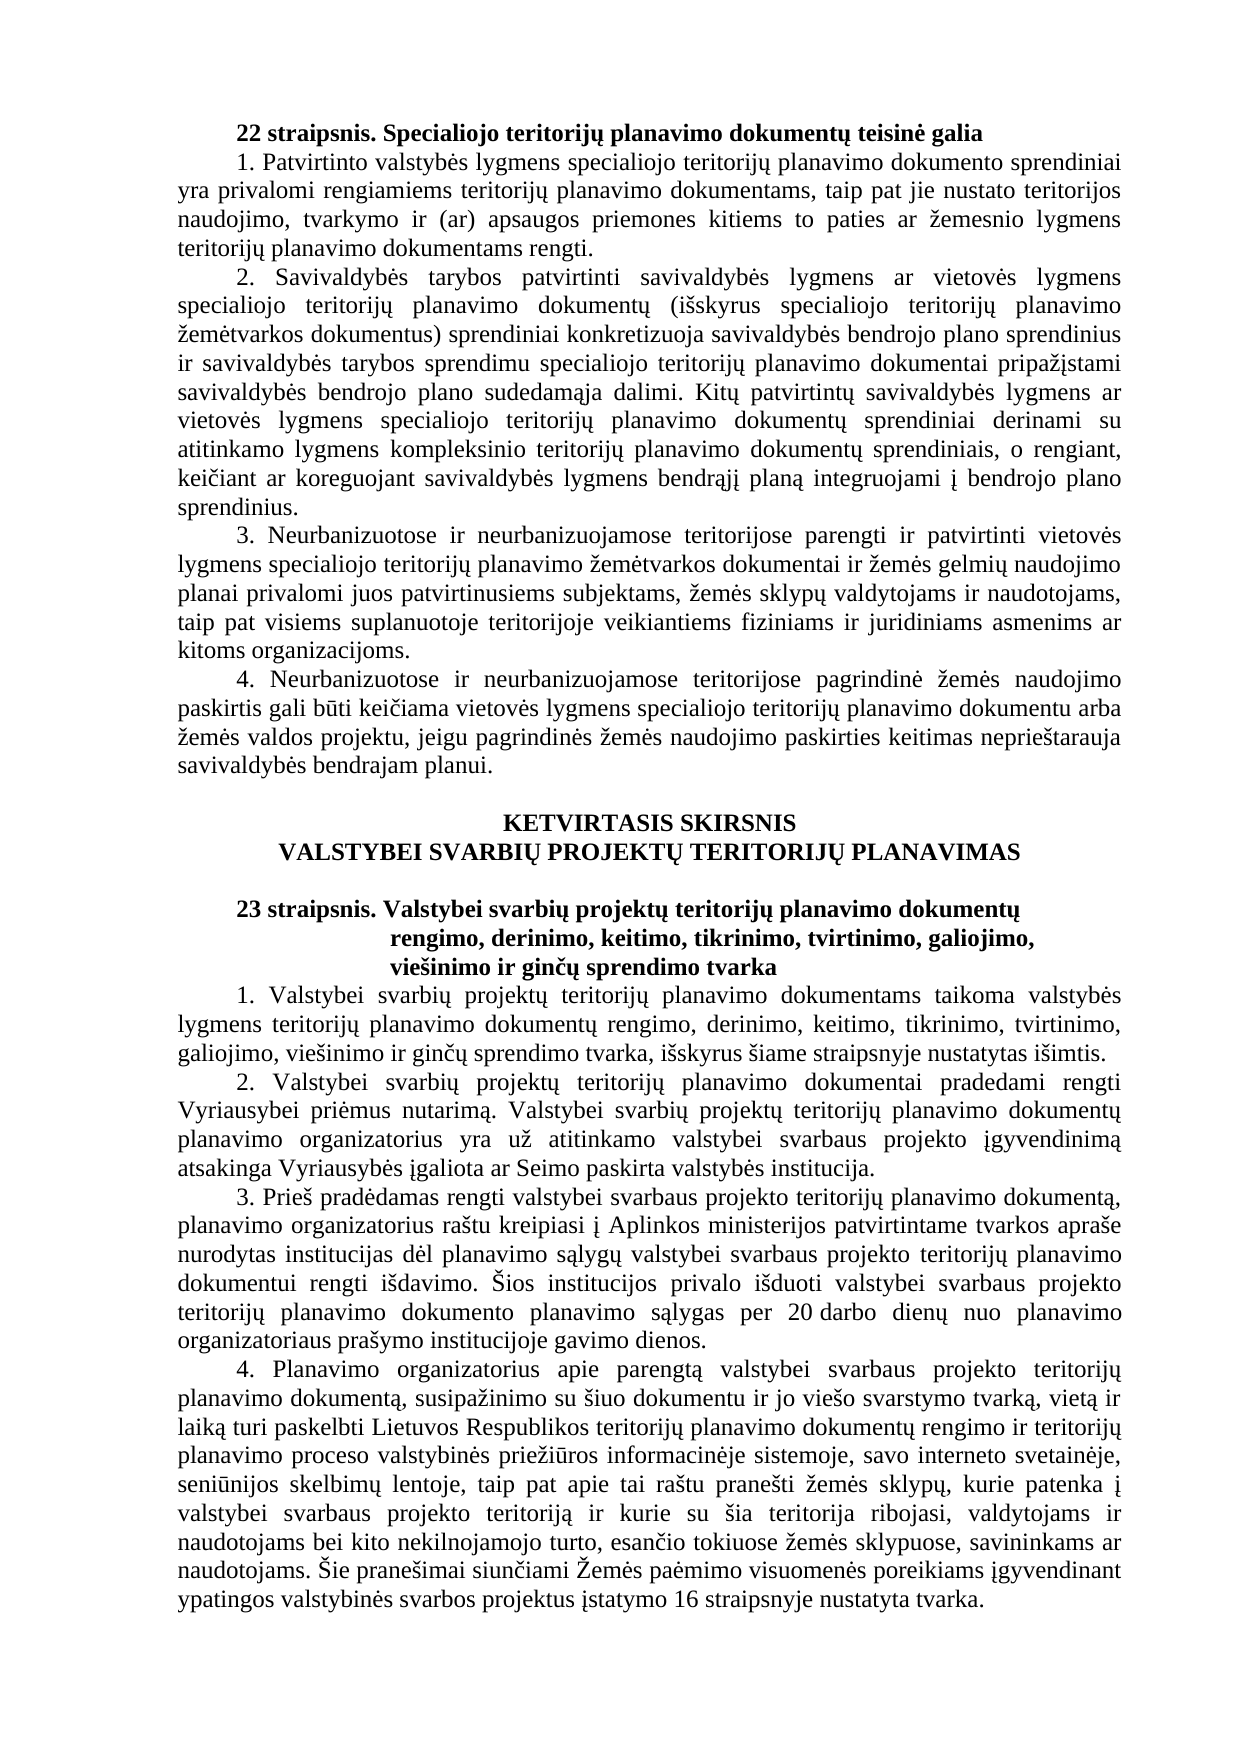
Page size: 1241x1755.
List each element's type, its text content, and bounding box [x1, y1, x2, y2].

text 23 straipsnis. Valstybei svarbių projektų teritorijų planavimo dokumentų rengimo, derinimo, keitimo, tikrinimo, tvirtinimo, galiojimo, viešinimo ir ginčų sprendimo tvarka [236, 894, 1122, 981]
text 2. Valstybei svarbių projektų teritorijų planavimo dokumentai pradedami rengti Vyriausybei priėmus nutarimą. Valstybei svarbių projektų teritorijų planavimo dokumentų planavimo organizatorius yra už atitinkamo valstybei svarbaus projekto įgyvendinimą atsakinga Vyriausybės įgaliota ar Seimo paskirta valstybės institucija. [177, 1067, 1122, 1182]
text 3. Neurbanizuotose ir neurbanizuojamose teritorijose parengti ir patvirtinti vietovės lygmens specialiojo teritorijų planavimo žemėtvarkos dokumentai ir žemės gelmių naudojimo planai privalomi juos patvirtinusiems subjektams, žemės sklypų valdytojams ir naudotojams, taip pat visiems suplanuotoje teritorijoje veikiantiems fiziniams ir juridiniams asmenims ar kitoms organizacijoms. [177, 521, 1122, 664]
text 2. Savivaldybės tarybos patvirtinti savivaldybės lygmens ar vietovės lygmens specialiojo teritorijų planavimo dokumentų (išskyrus specialiojo teritorijų planavimo žemėtvarkos dokumentus) sprendiniai konkretizuoja savivaldybės bendrojo plano sprendinius ir savivaldybės tarybos sprendimu specialiojo teritorijų planavimo dokumentai pripažįstami savivaldybės bendrojo plano sudedamąja dalimi. Kitų patvirtintų savivaldybės lygmens ar vietovės lygmens specialiojo teritorijų planavimo dokumentų sprendiniai derinami su atitinkamo lygmens kompleksinio teritorijų planavimo dokumentų sprendiniais, o rengiant, keičiant ar koreguojant savivaldybės lygmens bendrąjį planą integruojami į bendrojo plano sprendinius. [177, 262, 1122, 521]
text 1. Valstybei svarbių projektų teritorijų planavimo dokumentams taikoma valstybės lygmens teritorijų planavimo dokumentų rengimo, derinimo, keitimo, tikrinimo, tvirtinimo, galiojimo, viešinimo ir ginčų sprendimo tvarka, išskyrus šiame straipsnyje nustatytas išimtis. [177, 981, 1122, 1067]
text 22 straipsnis. Specialiojo teritorijų planavimo dokumentų teisinė galia [177, 118, 1122, 147]
text 1. Patvirtinto valstybės lygmens specialiojo teritorijų planavimo dokumento sprendiniai yra privalomi rengiamiems teritorijų planavimo dokumentams, taip pat jie nustato teritorijos naudojimo, tvarkymo ir (ar) apsaugos priemones kitiems to paties ar žemesnio lygmens teritorijų planavimo dokumentams rengti. [177, 147, 1122, 262]
text 4. Neurbanizuotose ir neurbanizuojamose teritorijose pagrindinė žemės naudojimo paskirtis gali būti keičiama vietovės lygmens specialiojo teritorijų planavimo dokumentu arba žemės valdos projektu, jeigu pagrindinės žemės naudojimo paskirties keitimas neprieštarauja savivaldybės bendrajam planui. [177, 664, 1122, 779]
text 3. Prieš pradėdamas rengti valstybei svarbaus projekto teritorijų planavimo dokumentą, planavimo organizatorius raštu kreipiasi į Aplinkos ministerijos patvirtintame tvarkos apraše nurodytas institucijas dėl planavimo sąlygų valstybei svarbaus projekto teritorijų planavimo dokumentui rengti išdavimo. Šios institucijos privalo išduoti valstybei svarbaus projekto teritorijų planavimo dokumento planavimo sąlygas per 20 darbo dienų nuo planavimo organizatoriaus prašymo institucijoje gavimo dienos. [177, 1182, 1122, 1354]
text 4. Planavimo organizatorius apie parengtą valstybei svarbaus projekto teritorijų planavimo dokumentą, susipažinimo su šiuo dokumentu ir jo viešo svarstymo tvarką, vietą ir laiką turi paskelbti Lietuvos Respublikos teritorijų planavimo dokumentų rengimo ir teritorijų planavimo proceso valstybinės priežiūros informacinėje sistemoje, savo interneto svetainėje, seniūnijos skelbimų lentoje, taip pat apie tai raštu pranešti žemės sklypų, kurie patenka į valstybei svarbaus projekto teritoriją ir kurie su šia teritorija ribojasi, valdytojams ir naudotojams bei kito nekilnojamojo turto, esančio tokiuose žemės sklypuose, savininkams ar naudotojams. Šie pranešimai siunčiami Žemės paėmimo visuomenės poreikiams įgyvendinant ypatingos valstybinės svarbos projektus įstatymo 16 straipsnyje nustatyta tvarka. [177, 1354, 1122, 1613]
text KETVIRTASIS SKIRSNIS [177, 808, 1122, 837]
text VALSTYBEI SVARBIŲ PROJEKTŲ TERITORIJŲ PLANAVIMAS [177, 837, 1122, 866]
